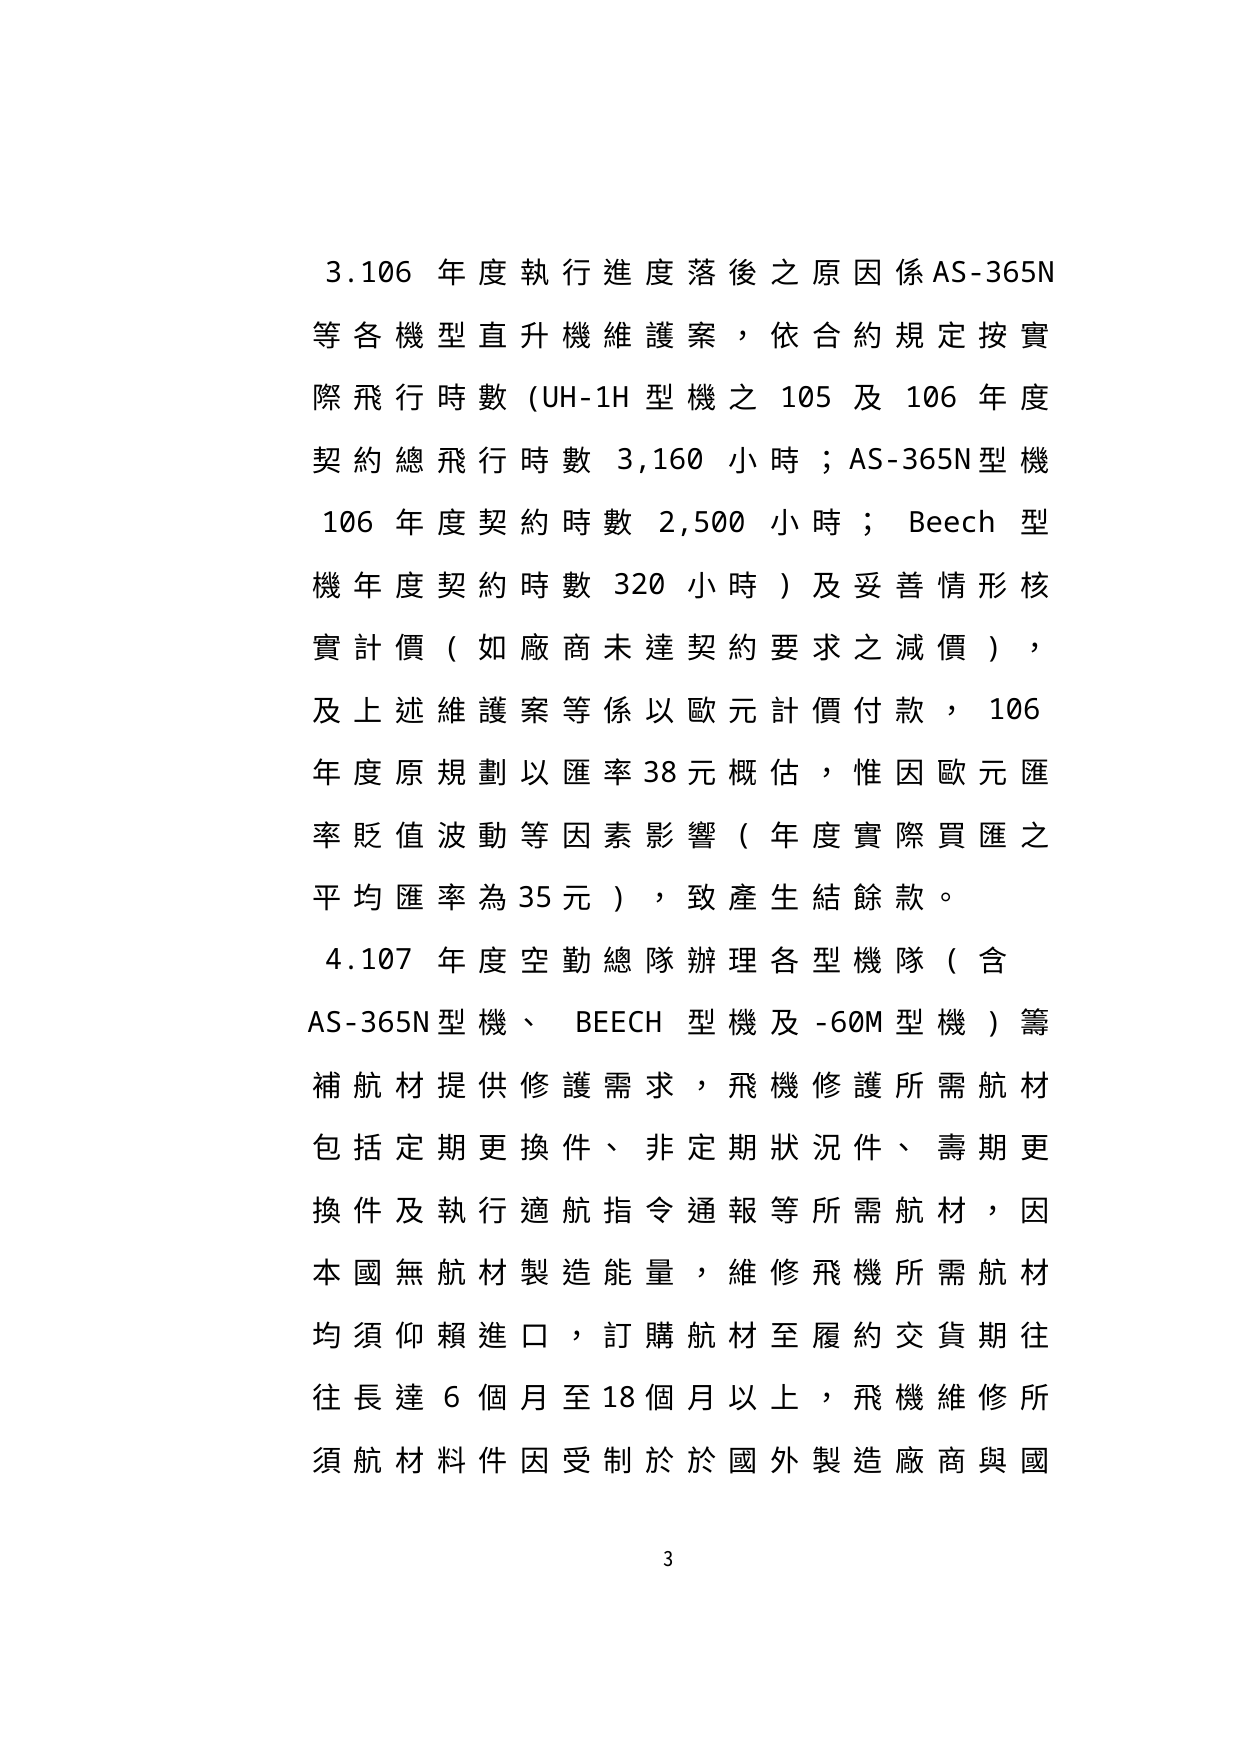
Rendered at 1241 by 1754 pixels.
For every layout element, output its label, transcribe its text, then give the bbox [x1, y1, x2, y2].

text 4.107年度空勤總隊辦理各型機隊(含AS-365N型機、BEECH型機及-60M型機)籌補航材提供修護需求，飛機修護所需航材包括定期更換件、非定期狀況件、壽期更換件及執行適航指令通報等所需航材，因本國無航材製造能量，維修飛機所需航材均須仰賴進口，訂購航材至履約交貨期往往長達6個月至18個月以上，飛機維修所須航材料件因受制於於國外製造廠商與國 [269, 917, 1056, 1479]
text 3.106年度執行進度落後之原因係AS-365N等各機型直升機維護案，依合約規定按實際飛行時數(UH-1H型機之105及106年度契約總飛行時數3,160小時；AS-365N型機106年度契約時數2,500小時；Beech型機年度契約時數320小時)及妥善情形核實計價(如廠商未達契約要求之減價)，及上述維護案等係以歐元計價付款，106年度原規劃以匯率38元概估，惟因歐元匯率貶值波動等因素影響(年度實際買匯之平均匯率為35元)，致產生結餘款。 [269, 229, 1056, 917]
